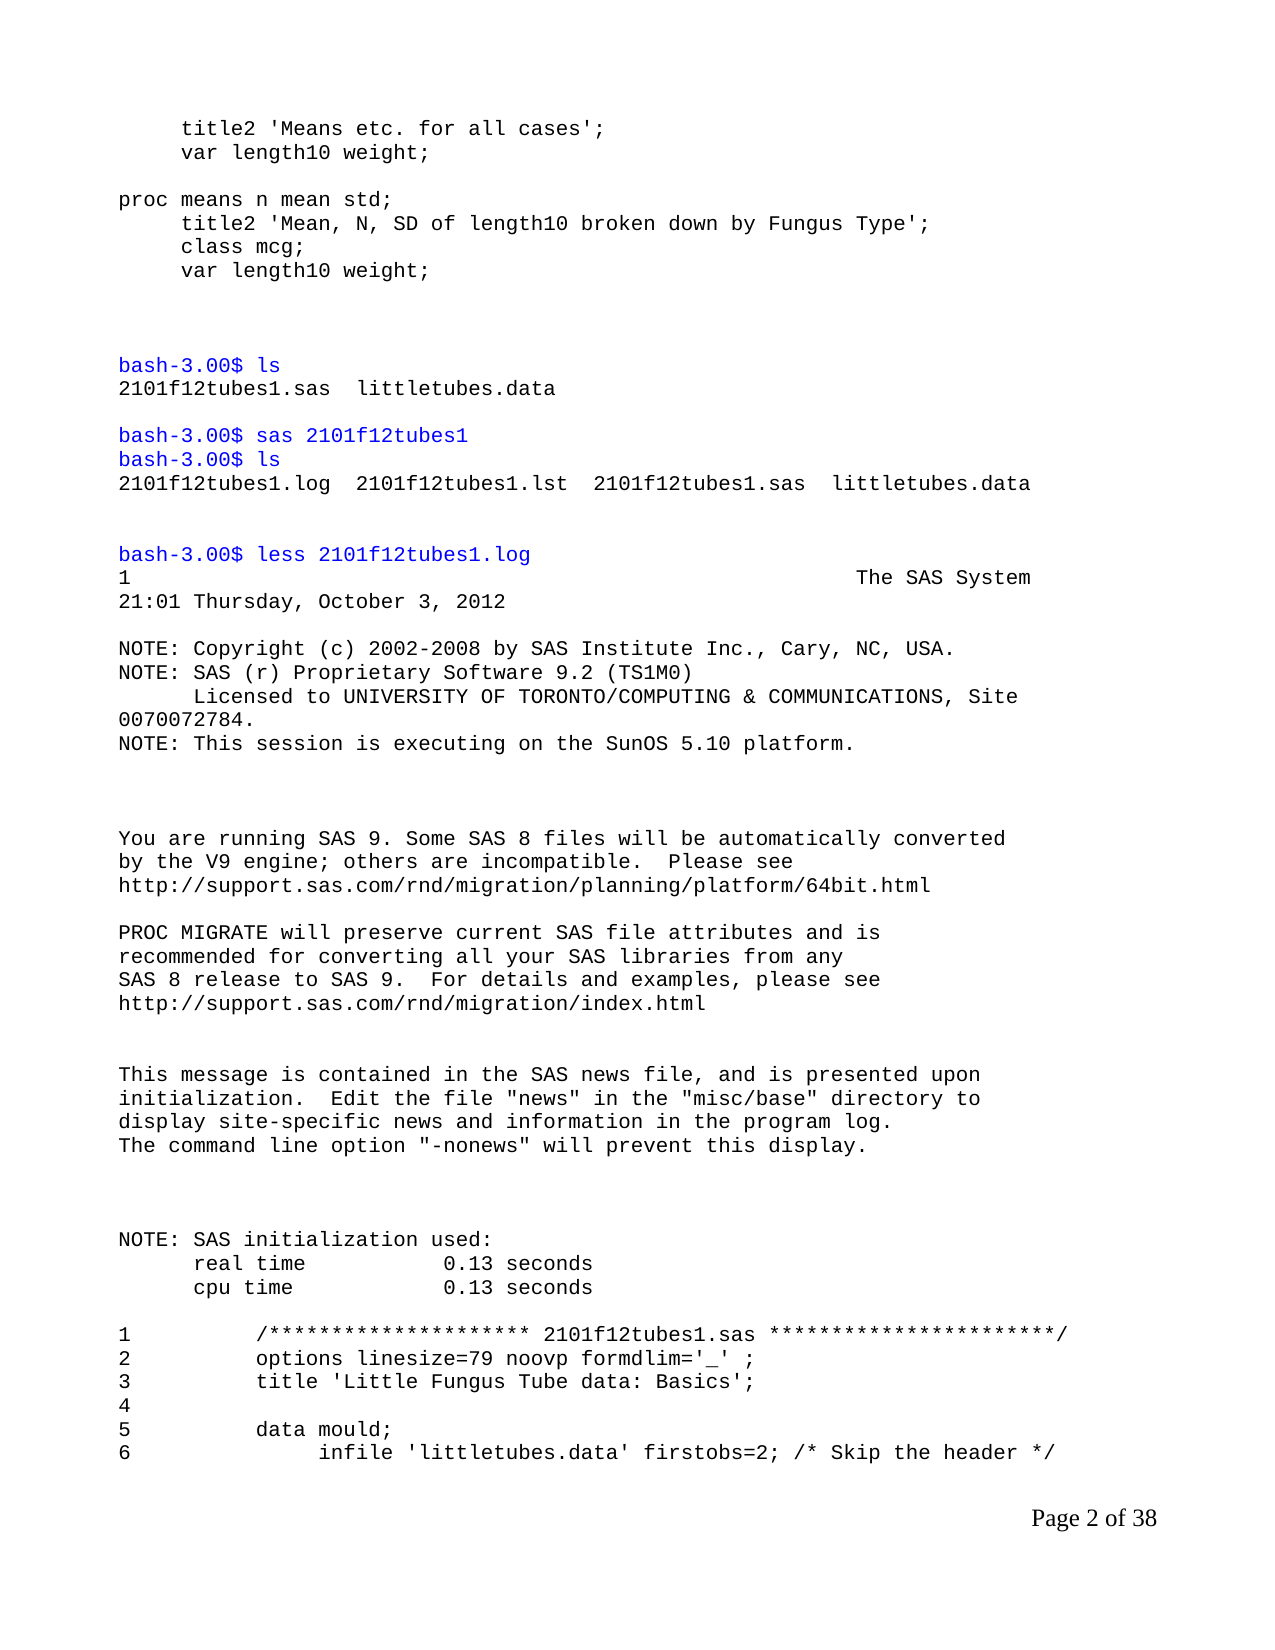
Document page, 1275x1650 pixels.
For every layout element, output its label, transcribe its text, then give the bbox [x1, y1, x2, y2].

text title2 'Means etc. for all cases'; [118, 118, 1160, 142]
text The command line option "-nonews" will prevent this display. [118, 1135, 1160, 1158]
text SAS 8 release to SAS 9. For details and examples, please see [118, 969, 1160, 993]
text bash-3.00$ less 2101f12tubes1.log [118, 544, 1160, 567]
text bash-3.00$ ls [118, 354, 1160, 378]
text 6 infile 'littletubes.data' firstobs=2; /* Skip the header */ [118, 1442, 1160, 1466]
text 1 The SAS System 21:01 Thursday, October 3, 2012 [118, 567, 1160, 615]
text cpu time 0.13 seconds [118, 1277, 1160, 1300]
text NOTE: Copyright (c) 2002-2008 by SAS Institute Inc., Cary, NC, USA. [118, 638, 1160, 662]
text PROC MIGRATE will preserve current SAS file attributes and is [118, 922, 1160, 946]
text display site-specific news and information in the program log. [118, 1111, 1160, 1135]
text real time 0.13 seconds [118, 1253, 1160, 1277]
text var length10 weight; [118, 142, 1160, 165]
text This message is contained in the SAS news file, and is presented upon [118, 1064, 1160, 1088]
text bash-3.00$ sas 2101f12tubes1 [118, 426, 1160, 449]
text 5 data mould; [118, 1419, 1160, 1442]
text Licensed to UNIVERSITY OF TORONTO/COMPUTING & COMMUNICATIONS, Site 0070072784. [118, 686, 1160, 733]
text 4 [118, 1395, 1160, 1419]
text bash-3.00$ ls [118, 449, 1160, 473]
text initialization. Edit the file "news" in the "misc/base" directory to [118, 1088, 1160, 1111]
text You are running SAS 9. Some SAS 8 files will be automatically converted [118, 827, 1160, 851]
text 3 title 'Little Fungus Tube data: Basics'; [118, 1371, 1160, 1395]
text 1 /********************* 2101f12tubes1.sas ***********************/ [118, 1324, 1160, 1348]
text recommended for converting all your SAS libraries from any [118, 946, 1160, 969]
text NOTE: SAS (r) Proprietary Software 9.2 (TS1M0) [118, 662, 1160, 686]
text NOTE: This session is executing on the SunOS 5.10 platform. [118, 733, 1160, 757]
text http://support.sas.com/rnd/migration/index.html [118, 993, 1160, 1017]
text title2 'Mean, N, SD of length10 broken down by Fungus Type'; [118, 213, 1160, 236]
text NOTE: SAS initialization used: [118, 1229, 1160, 1253]
text 2 options linesize=79 noovp formdlim='_' ; [118, 1348, 1160, 1371]
text var length10 weight; [118, 260, 1160, 284]
text by the V9 engine; others are incompatible. Please see [118, 851, 1160, 875]
text 2101f12tubes1.sas littletubes.data [118, 378, 1160, 402]
text 2101f12tubes1.log 2101f12tubes1.lst 2101f12tubes1.sas littletubes.data [118, 473, 1160, 496]
text class mcg; [118, 236, 1160, 260]
text proc means n mean std; [118, 189, 1160, 213]
text http://support.sas.com/rnd/migration/planning/platform/64bit.html [118, 875, 1160, 898]
